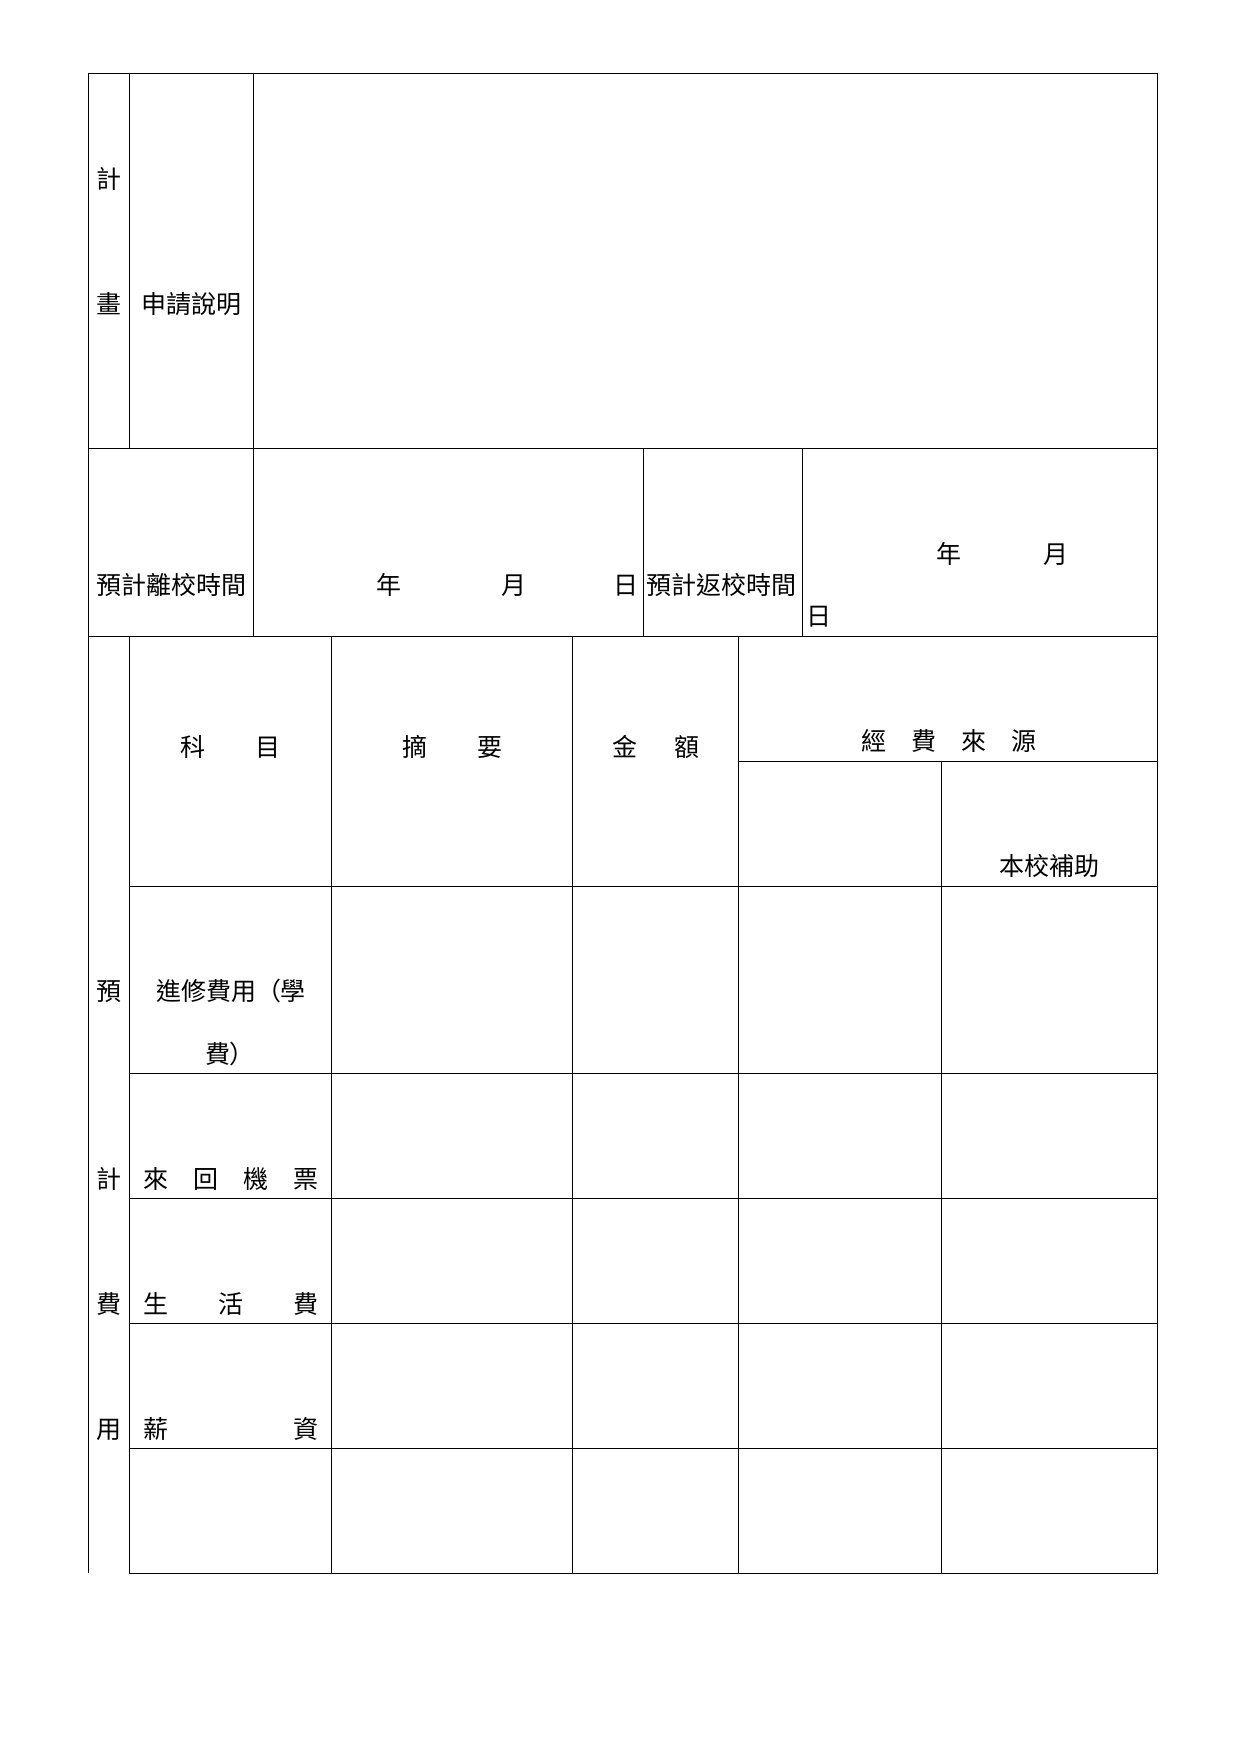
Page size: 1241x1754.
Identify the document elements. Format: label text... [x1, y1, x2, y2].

table_cell [130, 761, 331, 886]
table_cell [942, 1199, 1157, 1323]
table_cell [332, 1199, 572, 1323]
table_cell [573, 761, 738, 886]
table_cell [573, 887, 738, 1073]
table_cell [332, 761, 572, 886]
table_cell [573, 1324, 738, 1448]
table_cell [739, 1199, 941, 1323]
table_cell [332, 1449, 572, 1573]
table_cell [89, 1448, 129, 1573]
table_cell [573, 1449, 738, 1573]
table_cell 申請說明 [130, 74, 253, 448]
table_cell 金 額 [573, 637, 738, 761]
table_cell 年 月 日 [803, 449, 1157, 636]
table_cell 薪 資 [130, 1324, 331, 1448]
table_cell [89, 637, 129, 761]
table_cell 用 [89, 1323, 129, 1448]
table_cell 預計離校時間 [89, 449, 253, 636]
table_cell 進修費用（學費） [130, 887, 331, 1073]
table_cell [739, 762, 941, 886]
table_cell [89, 761, 129, 886]
table_cell 科 目 [130, 637, 331, 761]
table_cell 計 畫 [89, 74, 129, 448]
table_cell [739, 887, 941, 1073]
table_cell [942, 1324, 1157, 1448]
table_cell [332, 1074, 572, 1198]
table_cell [739, 1449, 941, 1573]
table_cell [573, 1074, 738, 1198]
table_cell [573, 1199, 738, 1323]
table_cell 計 [89, 1073, 129, 1198]
table_cell 來 回 機 票 [130, 1074, 331, 1198]
table_cell 經 費 來 源 [739, 637, 1157, 761]
table_cell 預 [89, 886, 129, 1073]
table_cell 費 [89, 1198, 129, 1323]
table_cell [942, 887, 1157, 1073]
table_cell [254, 74, 1157, 448]
table_cell [130, 1449, 331, 1573]
table_cell 本校補助 [942, 762, 1157, 886]
table_cell 年 月 日 [254, 449, 643, 636]
table_cell [332, 1324, 572, 1448]
table_cell 預計返校時間 [644, 449, 802, 636]
table_cell [739, 1324, 941, 1448]
table_cell 摘 要 [332, 637, 572, 761]
table_cell [942, 1074, 1157, 1198]
table_cell 生 活 費 [130, 1199, 331, 1323]
table_cell [739, 1074, 941, 1198]
table_cell [332, 887, 572, 1073]
table_cell [942, 1449, 1157, 1573]
